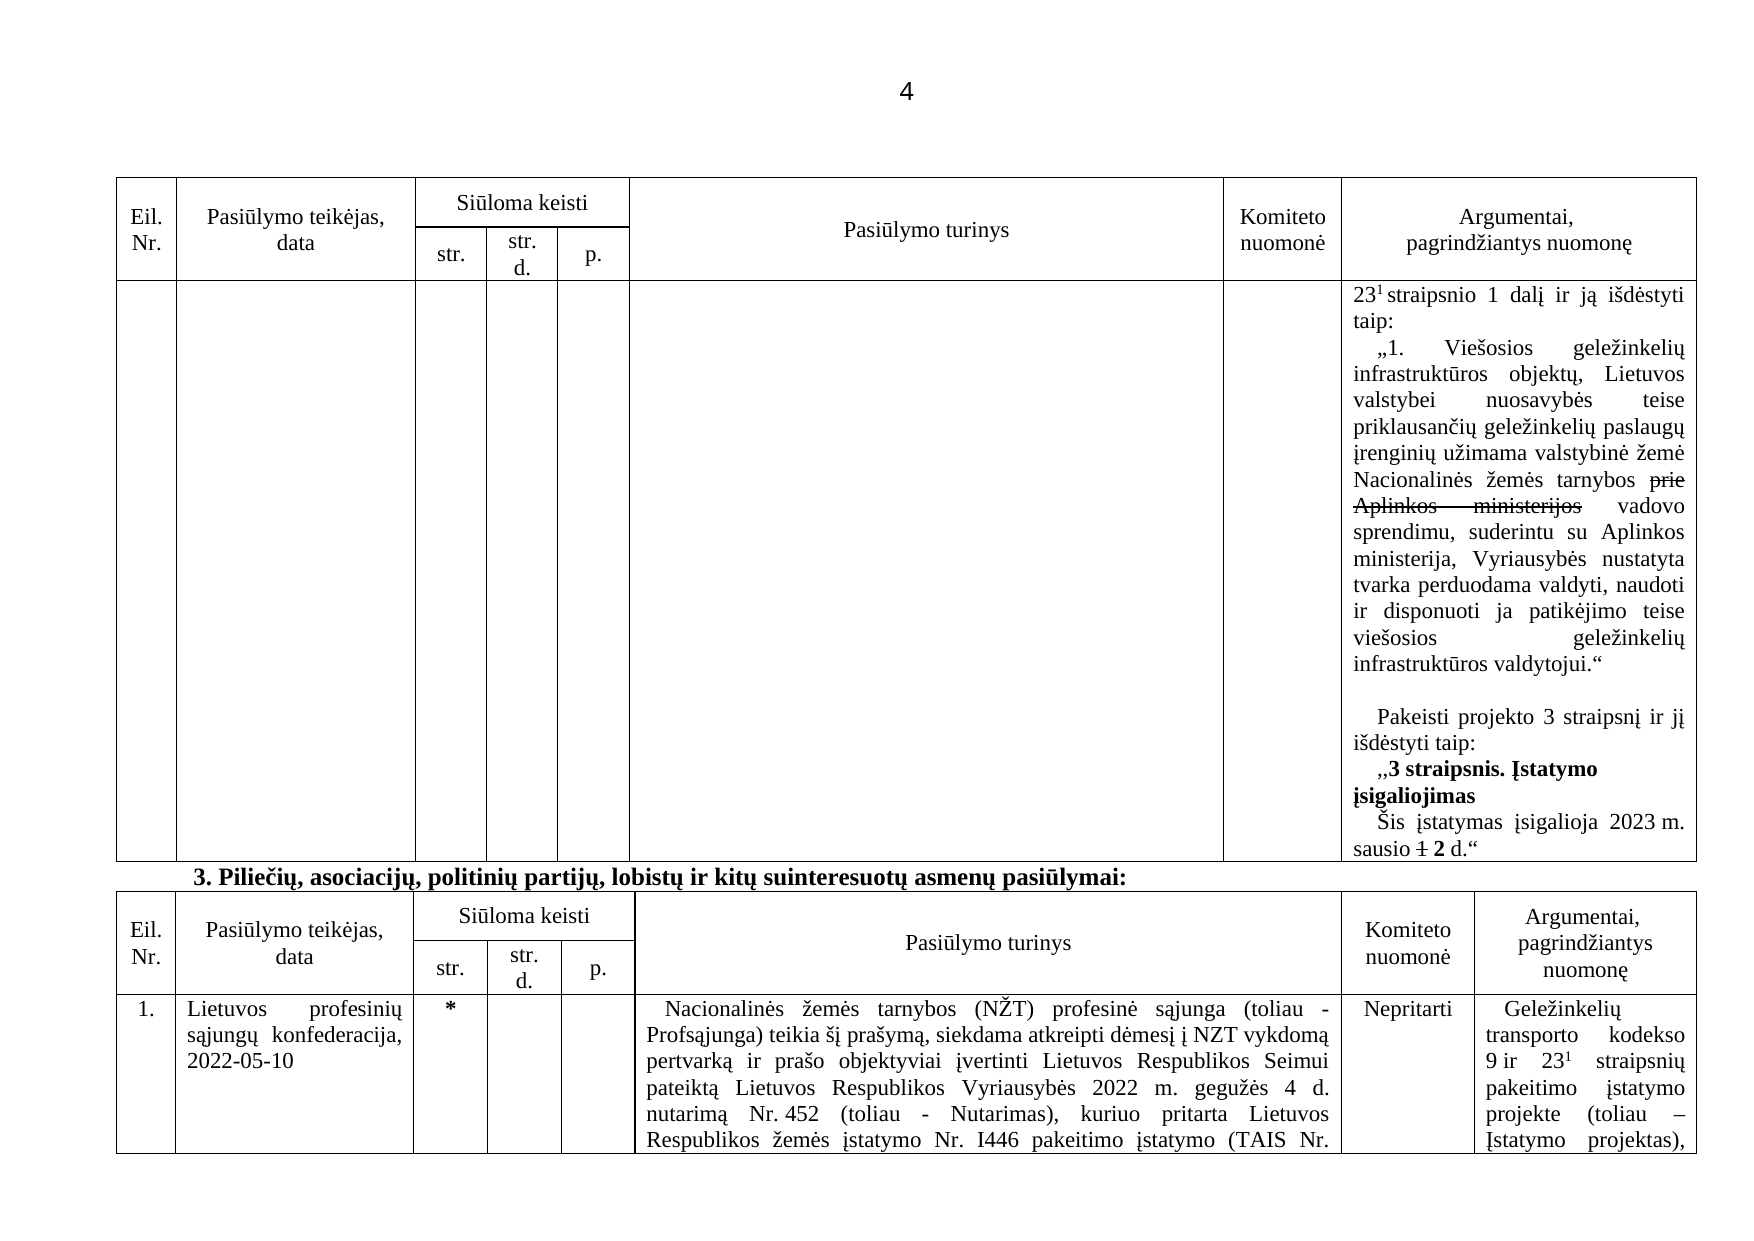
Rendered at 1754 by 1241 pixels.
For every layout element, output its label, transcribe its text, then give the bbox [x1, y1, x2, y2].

table_cell 231 straipsnio 1 dalį ir ją išdėstyti taip: „1. Viešosios geležinkelių infrastruktūros objektų, Lietuvos valstybei nuosavybės teise priklausančių geležinkelių paslaugų įrenginių užimama valstybinė žemė Nacionalinės žemės tarnybos prie Aplinkos ministerijos vadovo sprendimu, suderintu su Aplinkos ministerija, Vyriausybės nustatyta tvarka perduodama valdyti, naudoti ir disponuoti ja patikėjimo teise viešosios geležinkelių infrastruktūros valdytojui.“ Pakeisti projekto 3 straipsnį ir jį išdėstyti taip: ,,3 straipsnis. Įstatymo įsigaliojimas Šis įstatymas įsigalioja 2023 m. sausio 1 2 d.“ [1342, 281, 1696, 861]
table_cell [558, 281, 629, 861]
table_cell [416, 281, 486, 861]
table_cell [488, 995, 561, 1153]
table_header Pasiūlymo teikėjas, data [176, 892, 413, 994]
table_header Komiteto nuomonė [1224, 178, 1341, 280]
table_cell str. [414, 941, 487, 994]
table_cell p. [558, 228, 629, 280]
table_cell * [414, 995, 487, 1153]
table_header Pasiūlymo turinys [630, 178, 1223, 280]
table_header Siūloma keisti [414, 892, 634, 940]
table_header Komiteto nuomonė [1342, 892, 1474, 994]
table_cell str. [416, 228, 486, 280]
table_cell [117, 281, 176, 861]
table_cell Lietuvos profesinių sąjungų konfederacija, 2022-05-10 [176, 995, 413, 1153]
table_header Pasiūlymo teikėjas, data [177, 178, 415, 280]
table_cell [177, 281, 415, 861]
table_cell Nepritarti [1342, 995, 1474, 1153]
table_header Argumentai, pagrindžiantys nuomonę [1342, 178, 1696, 280]
table_cell [630, 281, 1223, 861]
table_header Siūloma keisti [416, 178, 629, 226]
table_header Eil. Nr. [117, 178, 176, 280]
table_cell [562, 995, 634, 1153]
subtitle 3. Piliečių, asociacijų, politinių partijų, lobistų ir kitų suinteresuotų asmenų pasiūlymai: [118, 862, 1695, 891]
table_header Argumentai, pagrindžiantys nuomonę [1475, 892, 1696, 994]
table_cell str. d. [487, 228, 557, 280]
table_cell 1. [117, 995, 175, 1153]
table_cell Nacionalinės žemės tarnybos (NŽT) profesinė sąjunga (toliau - Profsąjunga) teikia šį prašymą, siekdama atkreipti dėmesį į NZT vykdomą pertvarką ir prašo objektyviai įvertinti Lietuvos Respublikos Seimui pateiktą Lietuvos Respublikos Vyriausybės 2022 m. gegužės 4 d. nutarimą Nr. 452 (toliau - Nutarimas), kuriuo pritarta Lietuvos Respublikos žemės įstatymo Nr. I446 pakeitimo įstatymo (TAIS Nr. [636, 995, 1341, 1153]
table_cell [487, 281, 557, 861]
table_cell p. [562, 941, 634, 994]
table_cell [1224, 281, 1341, 861]
table_cell Geležinkelių transporto kodekso 9 ir 231 straipsnių pakeitimo įstatymo projekte (toliau – Įstatymo projektas), [1475, 995, 1696, 1153]
table_header Pasiūlymo turinys [636, 892, 1341, 994]
table_header Eil. Nr. [117, 892, 175, 994]
table_cell str. d. [488, 941, 561, 994]
